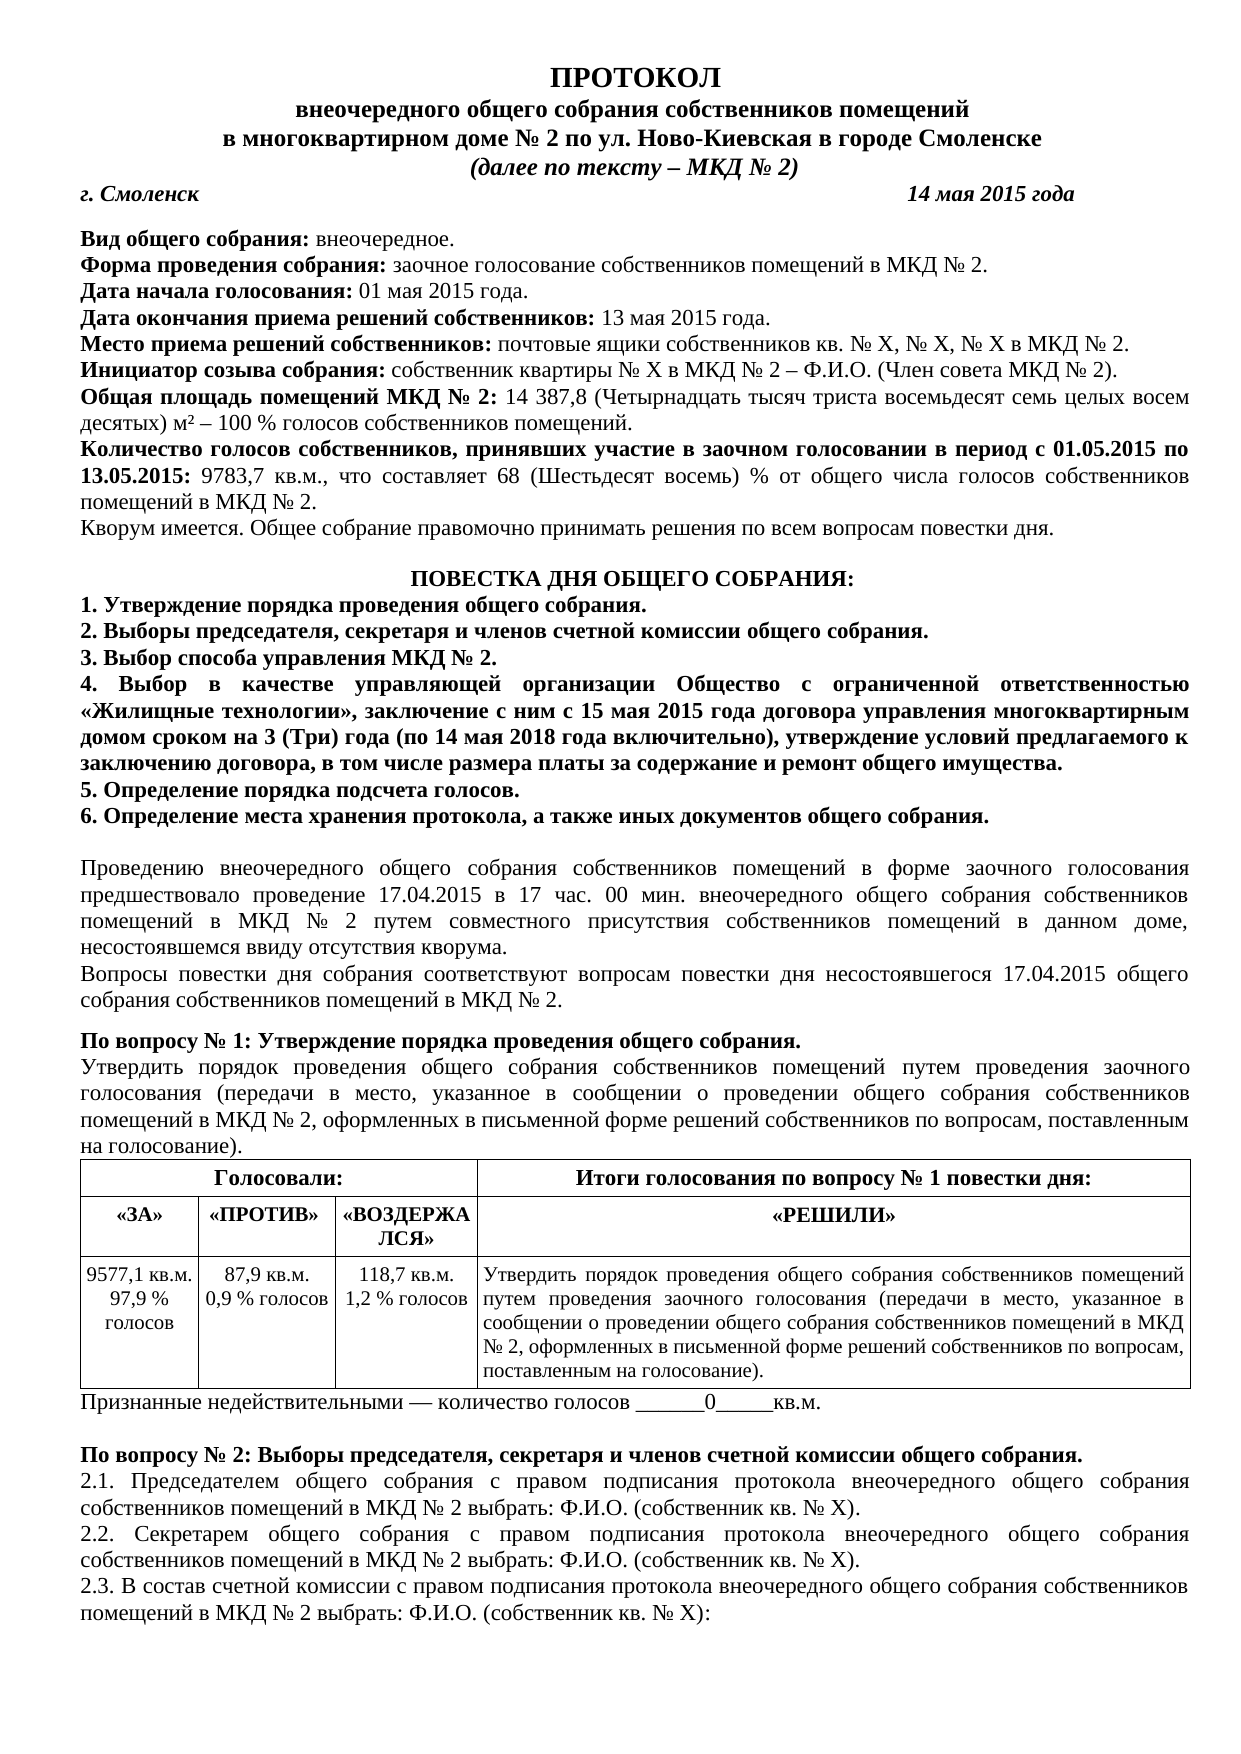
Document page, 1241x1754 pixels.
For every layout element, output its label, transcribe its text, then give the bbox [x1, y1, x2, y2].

text 3. Выбор способа управления МКД № 2. [45, 644, 1191, 670]
text Количество голосов собственников, принявших участие в заочном голосовании в период с 01.05.2015 по 13.05.2015: 9783,7 кв.м., что составляет 68 (Шестьдесят восемь) % от общего числа голосов собственников помещений в МКД № 2. [80, 435, 1191, 514]
table_cell «РЕШИЛИ» [478, 1197, 1190, 1256]
text По вопросу № 1: Утверждение порядка проведения общего собрания. [80, 1027, 1191, 1053]
text г. Смоленск 14 мая 2015 года [80, 180, 1191, 207]
table_cell 87,9 кв.м. 0,9 % голосов [199, 1257, 335, 1388]
text Форма проведения собрания: заочное голосование собственников помещений в МКД № 2. [80, 251, 1191, 277]
text Утвердить порядок проведения общего собрания собственников помещений путем проведения заочного голосования (передачи в место, указанное в сообщении о проведении общего собрания собственников помещений в МКД № 2, оформленных в письменной форме решений собственников по вопросам, поставленным на голосование). [80, 1053, 1191, 1158]
text Место приема решений собственников: почтовые ящики собственников кв. № Х, № Х, № Х в МКД № 2. [80, 330, 1191, 356]
table_cell Утвердить порядок проведения общего собрания собственников помещений путем проведения заочного голосования (передачи в место, указанное в сообщении о проведении общего собрания собственников помещений в МКД № 2, оформленных в письменной форме решений собственников по вопросам, поставленным на голосование). [478, 1257, 1190, 1388]
text Вопросы повестки дня собрания соответствуют вопросам повестки дня несостоявшегося 17.04.2015 общего собрания собственников помещений в МКД № 2. [80, 960, 1191, 1012]
text внеочередного общего собрания собственников помещений [80, 94, 1191, 123]
table_cell 118,7 кв.м. 1,2 % голосов [336, 1257, 477, 1388]
text Кворум имеется. Общее собрание правомочно принимать решения по всем вопросам повестки дня. [80, 514, 1191, 541]
text ПРОТОКОЛ [80, 61, 1191, 94]
text в многоквартирном доме № 2 по ул. Ново-Киевская в городе Смоленске [80, 123, 1191, 152]
text Инициатор созыва собрания: собственник квартиры № Х в МКД № 2 – Ф.И.О. (Член совета МКД № 2). [80, 356, 1191, 383]
table_cell «ВОЗДЕРЖАЛСЯ» [336, 1197, 477, 1256]
table_cell 9577,1 кв.м. 97,9 % голосов [81, 1257, 198, 1388]
text 6. Определение места хранения протокола, а также иных документов общего собрания. [80, 802, 1191, 828]
table_cell «ПРОТИВ» [199, 1197, 335, 1256]
text (далее по тексту – МКД № 2) [80, 152, 1191, 180]
text 4. Выбор в качестве управляющей организации Общество с ограниченной ответственностью «Жилищные технологии», заключение с ним с 15 мая 2015 года договора управления многоквартирным домом сроком на 3 (Три) года (по 14 мая 2018 года включительно), утверждение условий предлагаемого к заключению договора, в том числе размера платы за содержание и ремонт общего имущества. [80, 670, 1191, 776]
text По вопросу № 2: Выборы председателя, секретаря и членов счетной комиссии общего собрания. [80, 1441, 1191, 1467]
text Проведению внеочередного общего собрания собственников помещений в форме заочного голосования предшествовало проведение 17.04.2015 в 17 час. 00 мин. внеочередного общего собрания собственников помещений в МКД № 2 путем совместного присутствия собственников помещений в данном доме, несостоявшемся ввиду отсутствия кворума. [80, 854, 1191, 960]
text 2. Выборы председателя, секретаря и членов счетной комиссии общего собрания. [80, 618, 1191, 644]
text 2.2. Секретарем общего собрания с правом подписания протокола внеочередного общего собрания собственников помещений в МКД № 2 выбрать: Ф.И.О. (собственник кв. № Х). [80, 1520, 1191, 1573]
text ПОВЕСТКА ДНЯ ОБЩЕГО СОБРАНИЯ: [80, 565, 1191, 591]
table_cell «ЗА» [81, 1197, 198, 1256]
text Вид общего собрания: внеочередное. [80, 224, 1191, 251]
text 1. Утверждение порядка проведения общего собрания. [80, 591, 1240, 618]
text Общая площадь помещений МКД № 2: 14 387,8 (Четырнадцать тысяч триста восемьдесят семь целых восем десятых) м² – 100 % голосов собственников помещений. [80, 383, 1191, 435]
text 2.3. В состав счетной комиссии с правом подписания протокола внеочередного общего собрания собственников помещений в МКД № 2 выбрать: Ф.И.О. (собственник кв. № Х): [80, 1573, 1191, 1625]
text Дата начала голосования: 01 мая 2015 года. [80, 277, 1191, 304]
text Дата окончания приема решений собственников: 13 мая 2015 года. [80, 304, 1191, 330]
table_header Голосовали: [81, 1160, 477, 1196]
text 5. Определение порядка подсчета голосов. [80, 776, 1191, 802]
text Признанные недействительными — количество голосов ______0_____кв.м. [80, 1389, 1191, 1414]
text 2.1. Председателем общего собрания с правом подписания протокола внеочередного общего собрания собственников помещений в МКД № 2 выбрать: Ф.И.О. (собственник кв. № Х). [80, 1467, 1191, 1520]
table_header Итоги голосования по вопросу № 1 повестки дня: [478, 1160, 1190, 1196]
